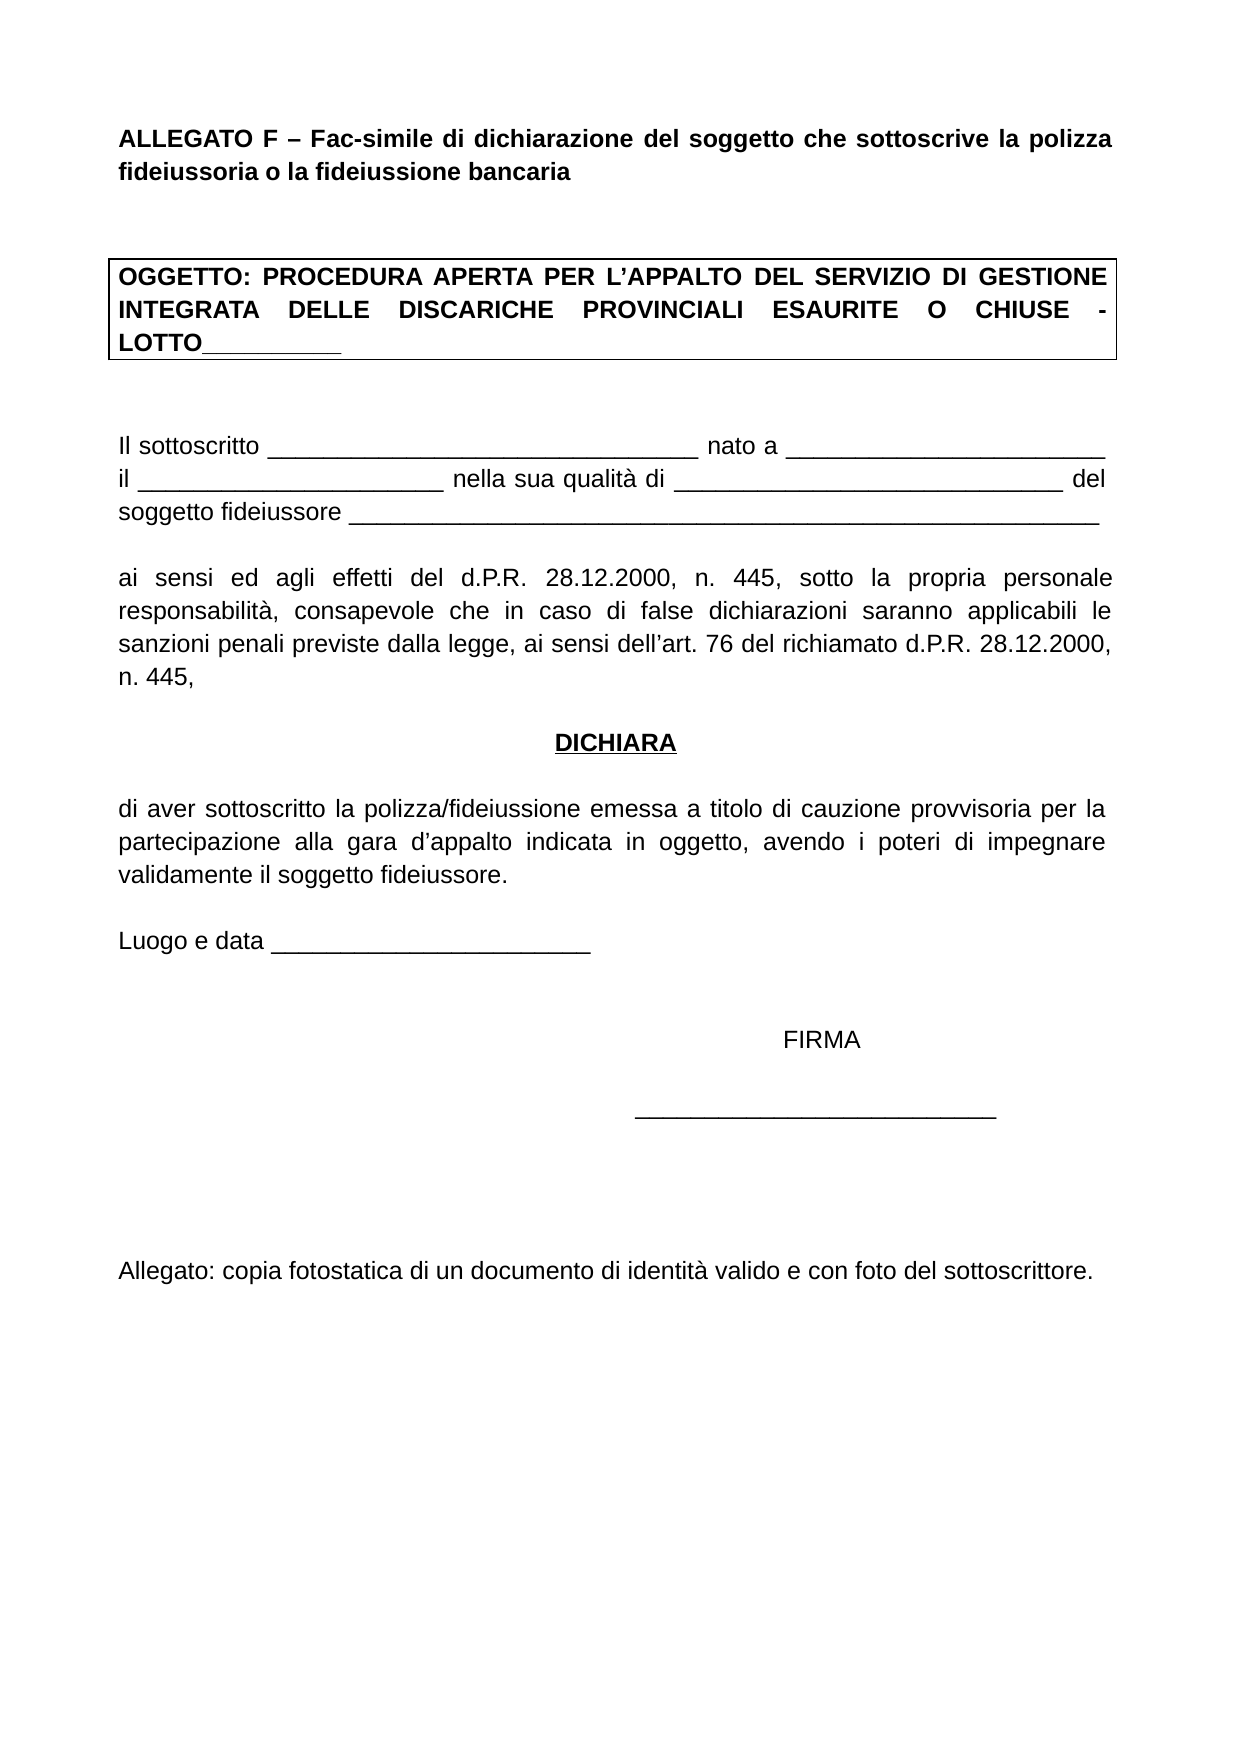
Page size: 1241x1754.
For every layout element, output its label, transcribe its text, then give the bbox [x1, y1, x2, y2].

text Il sottoscritto _______________________________ nato a _______________________ il ______________________ nella sua qualità di ____________________________ del soggetto fideiussore ______________________________________________________ [118, 431, 1106, 525]
text ALLEGATO F – FAC-SIMILE DI DICHIARAZIONE DEL SOGGETTO CHE SOTTOSCRIVE LA POLIZZA FIDEiUSSORIA O LA FIDEIUSSIONE BANCARIA [118, 124, 1113, 186]
text FIRMA [118, 1025, 1113, 1054]
text OGGETTO: PROCEDURA APERTA PER L’APPALTO DEL SERVIZIO DI GESTIONE INTEGRATA DELLE DISCARICHE PROVINCIALI ESAURITE O CHIUSE - LOTTO__________ [110, 260, 1116, 359]
text Allegato: copia fotostatica di un documento di identità valido e con foto del sottoscrittore. [118, 1256, 1113, 1285]
text __________________________ [118, 1091, 1113, 1120]
text Luogo e data _______________________ [118, 926, 1113, 955]
text ai sensi ed agli effetti del d.P.R. 28.12.2000, n. 445, sotto la propria personale responsabilità, consapevole che in caso di false dichiarazioni saranno applicabili le sanzioni penali previste dalla legge, ai sensi dell’art. 76 del richiamato d.P.R. 28.12.2000, n. 445, [118, 563, 1113, 691]
text di aver sottoscritto la polizza/fideiussione emessa a titolo di cauzione provvisoria per la partecipazione alla gara d’appalto indicata in oggetto, avendo i poteri di impegnare validamente il soggetto fideiussore. [118, 794, 1107, 889]
text DICHIARA [118, 728, 1113, 757]
